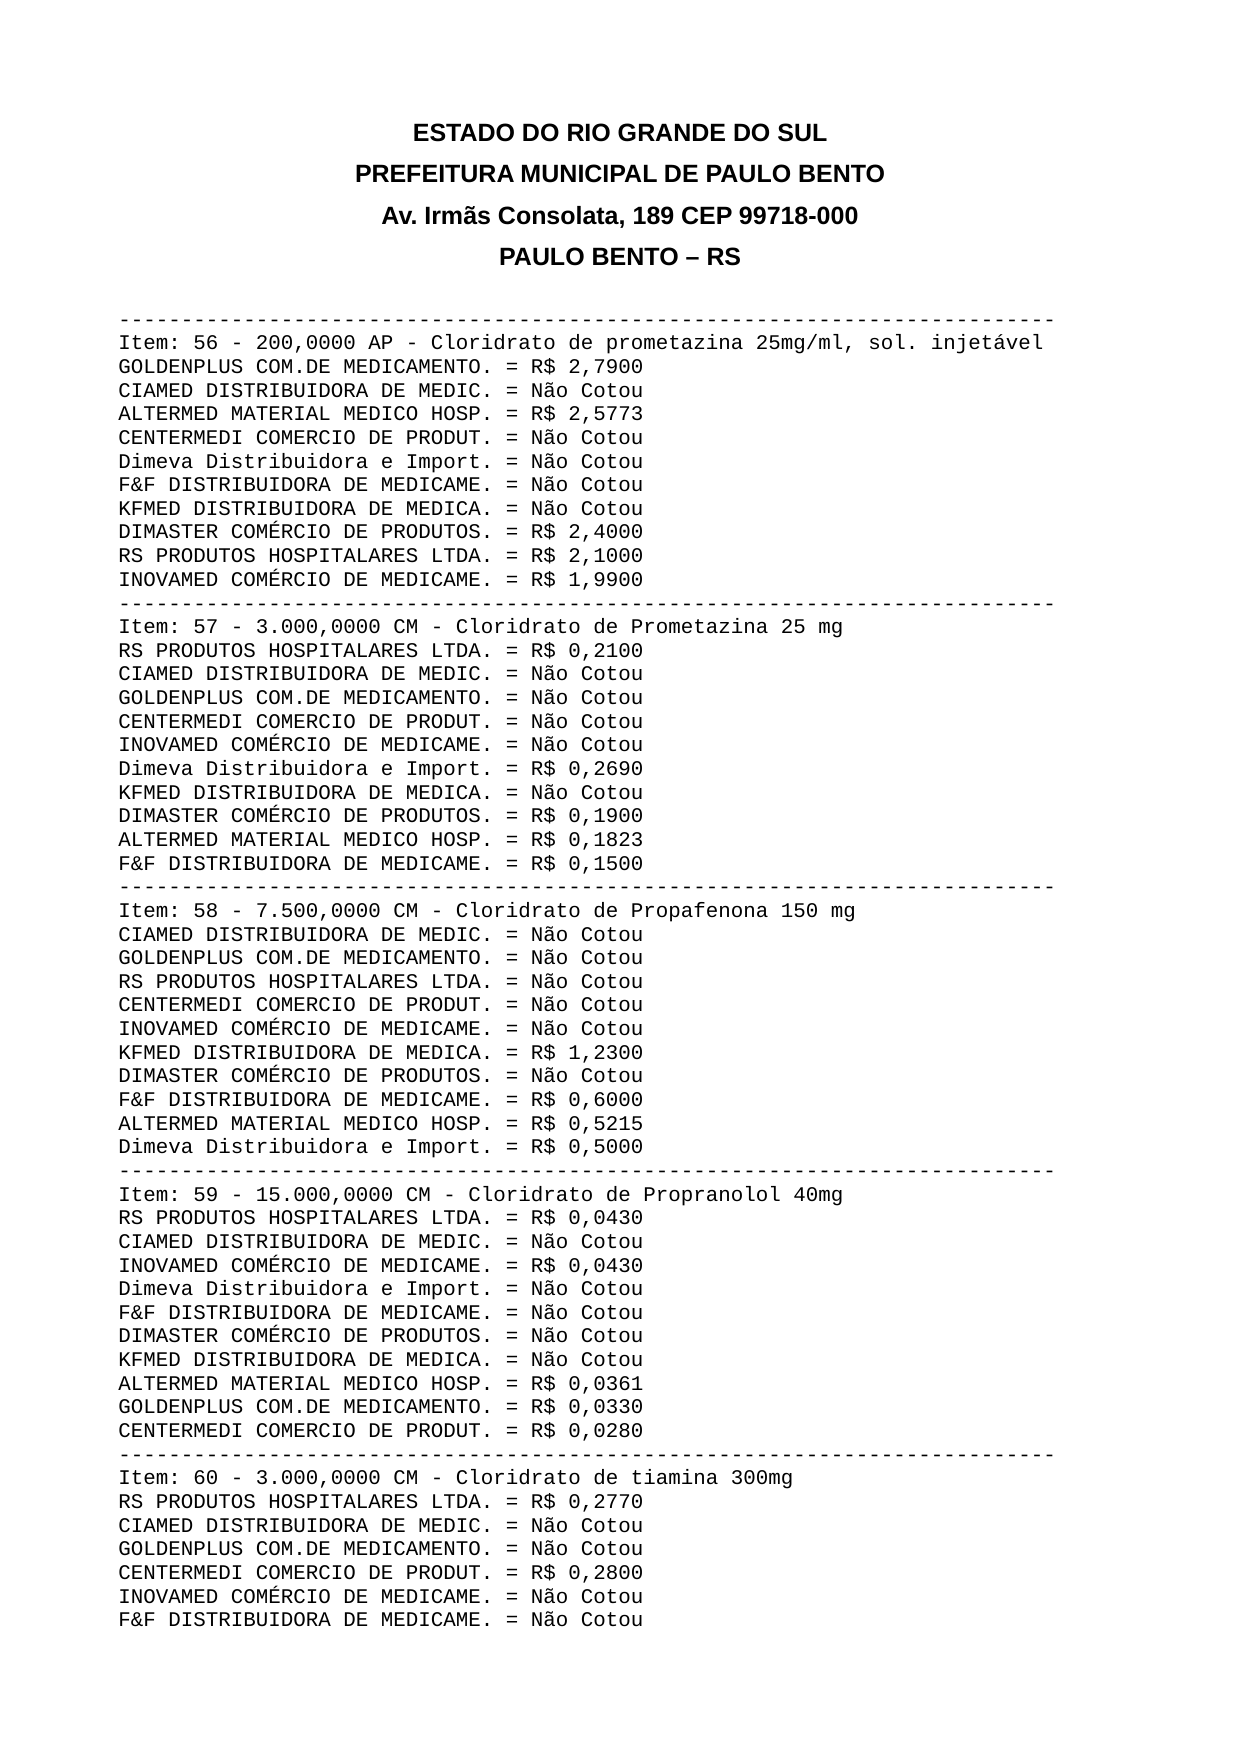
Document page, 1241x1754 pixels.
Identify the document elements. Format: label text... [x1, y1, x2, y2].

text --------------------------------------------------------------------------- Item: 56 - 200,0000 AP - Cloridrato de prometazina 25mg/ml, sol. injetável GOLDENPLUS COM.DE MEDICAMENTO. = R$ 2,7900 CIAMED DISTRIBUIDORA DE MEDIC. = Não Cotou ALTERMED MATERIAL MEDICO HOSP. = R$ 2,5773 CENTERMEDI COMERCIO DE PRODUT. = Não Cotou Dimeva Distribuidora e Import. = Não Cotou F&F DISTRIBUIDORA DE MEDICAME. = Não Cotou KFMED DISTRIBUIDORA DE MEDICA. = Não Cotou DIMASTER COMÉRCIO DE PRODUTOS. = R$ 2,4000 RS PRODUTOS HOSPITALARES LTDA. = R$ 2,1000 INOVAMED COMÉRCIO DE MEDICAME. = R$ 1,9900 --------------------------------------------------------------------------- Item: 57 - 3.000,0000 CM - Cloridrato de Prometazina 25 mg RS PRODUTOS HOSPITALARES LTDA. = R$ 0,2100 CIAMED DISTRIBUIDORA DE MEDIC. = Não Cotou GOLDENPLUS COM.DE MEDICAMENTO. = Não Cotou CENTERMEDI COMERCIO DE PRODUT. = Não Cotou INOVAMED COMÉRCIO DE MEDICAME. = Não Cotou Dimeva Distribuidora e Import. = R$ 0,2690 KFMED DISTRIBUIDORA DE MEDICA. = Não Cotou DIMASTER COMÉRCIO DE PRODUTOS. = R$ 0,1900 ALTERMED MATERIAL MEDICO HOSP. = R$ 0,1823 F&F DISTRIBUIDORA DE MEDICAME. = R$ 0,1500 --------------------------------------------------------------------------- Item: 58 - 7.500,0000 CM - Cloridrato de Propafenona 150 mg CIAMED DISTRIBUIDORA DE MEDIC. = Não Cotou GOLDENPLUS COM.DE MEDICAMENTO. = Não Cotou RS PRODUTOS HOSPITALARES LTDA. = Não Cotou CENTERMEDI COMERCIO DE PRODUT. = Não Cotou INOVAMED COMÉRCIO DE MEDICAME. = Não Cotou KFMED DISTRIBUIDORA DE MEDICA. = R$ 1,2300 DIMASTER COMÉRCIO DE PRODUTOS. = Não Cotou F&F DISTRIBUIDORA DE MEDICAME. = R$ 0,6000 ALTERMED MATERIAL MEDICO HOSP. = R$ 0,5215 Dimeva Distribuidora e Import. = R$ 0,5000 --------------------------------------------------------------------------- Item: 59 - 15.000,0000 CM - Cloridrato de Propranolol 40mg RS PRODUTOS HOSPITALARES LTDA. = R$ 0,0430 CIAMED DISTRIBUIDORA DE MEDIC. = Não Cotou INOVAMED COMÉRCIO DE MEDICAME. = R$ 0,0430 Dimeva Distribuidora e Import. = Não Cotou F&F DISTRIBUIDORA DE MEDICAME. = Não Cotou DIMASTER COMÉRCIO DE PRODUTOS. = Não Cotou KFMED DISTRIBUIDORA DE MEDICA. = Não Cotou ALTERMED MATERIAL MEDICO HOSP. = R$ 0,0361 GOLDENPLUS COM.DE MEDICAMENTO. = R$ 0,0330 CENTERMEDI COMERCIO DE PRODUT. = R$ 0,0280 --------------------------------------------------------------------------- Item: 60 - 3.000,0000 CM - Cloridrato de tiamina 300mg RS PRODUTOS HOSPITALARES LTDA. = R$ 0,2770 CIAMED DISTRIBUIDORA DE MEDIC. = Não Cotou GOLDENPLUS COM.DE MEDICAMENTO. = Não Cotou CENTERMEDI COMERCIO DE PRODUT. = R$ 0,2800 INOVAMED COMÉRCIO DE MEDICAME. = Não Cotou F&F DISTRIBUIDORA DE MEDICAME. = Não Cotou [118, 309, 1122, 1633]
